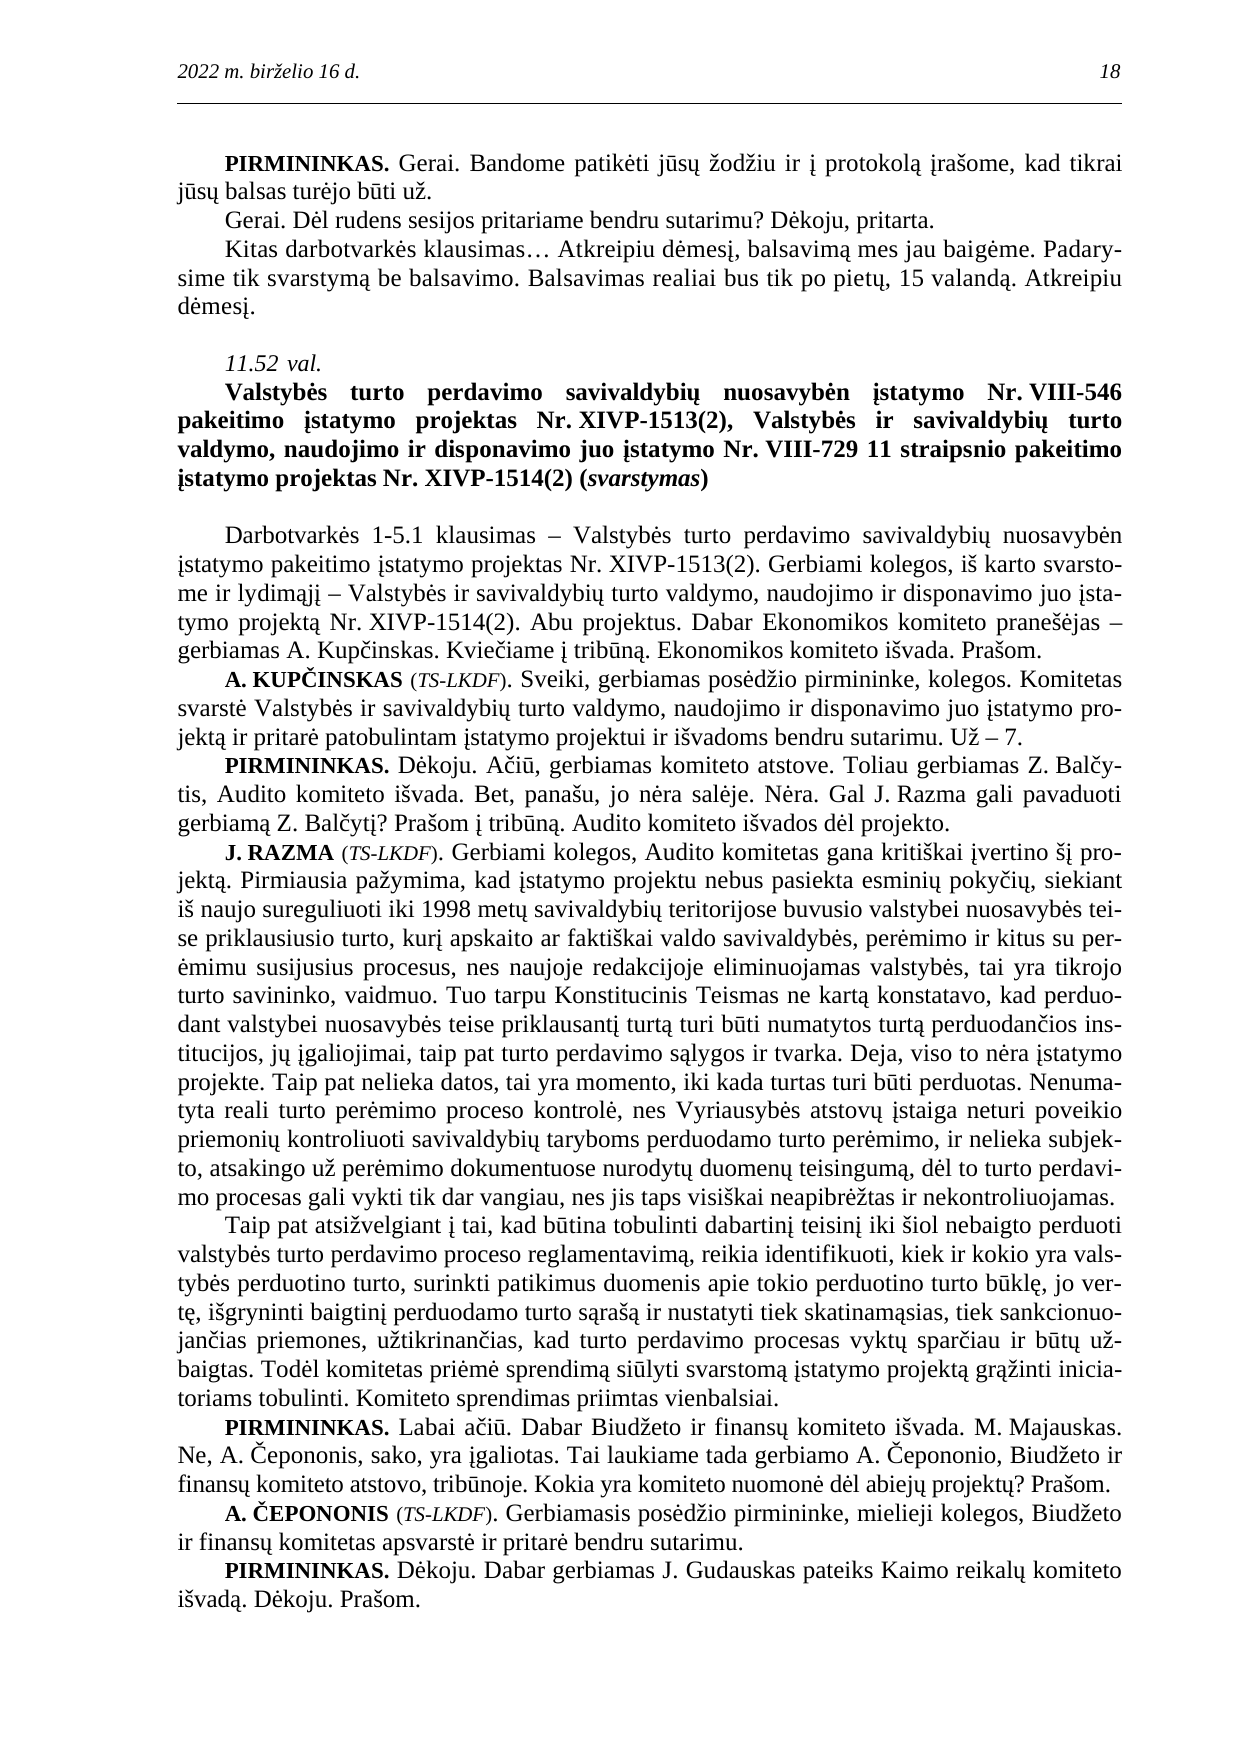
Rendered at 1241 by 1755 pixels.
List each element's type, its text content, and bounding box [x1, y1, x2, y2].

text J. RAZMA (TS-LKDF). Ger­bia­mi ko­le­gos, Au­di­to ko­mi­te­tas ga­na kri­tiš­kai įver­ti­no šį pro­jek­tą. Pir­miau­sia pa­žy­mi­ma, kad įsta­ty­mo pro­jek­tu ne­bus pa­siek­ta es­mi­nių po­ky­čių, sie­kiant iš nau­jo su­re­gu­liuo­ti iki 1998 me­tų sa­vi­val­dy­bių te­ri­to­ri­jo­se bu­vu­sio vals­ty­bei nuo­sa­vy­bės tei­se pri­klau­siu­sio tur­to, ku­rį ap­skai­to ar fak­tiš­kai val­do sa­vi­val­dy­bės, pe­rė­mi­mo ir ki­tus su per­ėmi­mu su­si­ju­sius pro­ce­sus, nes nau­jo­je re­dak­ci­jo­je eli­mi­nuo­ja­mas vals­ty­bės, tai yra tik­ro­jo tur­to sa­vi­nin­ko, vaid­muo. Tuo tar­pu Kon­sti­tu­ci­nis Teis­mas ne kar­tą kon­sta­ta­vo, kad per­duo­dant vals­ty­bei nuo­sa­vy­bės tei­se pri­klau­san­tį tur­tą tu­ri bū­ti nu­ma­ty­tos tur­tą per­duo­dan­čios ins­ti­tu­ci­jos, jų įga­lio­ji­mai, taip pat tur­to per­da­vi­mo są­ly­gos ir tvar­ka. De­ja, vi­so to nė­ra įsta­ty­mo pro­jek­te. Taip pat ne­lie­ka da­tos, tai yra mo­men­to, iki ka­da tur­tas tu­ri bū­ti per­duo­tas. Ne­nu­ma­ty­ta re­a­li tur­to pe­rė­mi­mo pro­ce­so kon­tro­lė, nes Vy­riau­sy­bės at­sto­vų įstai­ga ne­tu­ri po­vei­kio prie­mo­nių kon­tro­liuo­ti sa­vi­val­dy­bių ta­ry­boms per­duo­da­mo tur­to pe­rė­mi­mo, ir ne­lie­ka sub­jek­to, at­sa­kin­go už pe­rė­mi­mo do­ku­men­tuo­se nu­ro­dy­tų duo­me­nų tei­sin­gu­mą, dėl to tur­to per­da­vi­mo pro­ce­sas ga­li vyk­ti tik dar van­giau, nes jis taps vi­siš­kai ne­apib­rėž­tas ir ne­kon­tro­liuo­ja­mas. [177, 837, 1122, 1210]
text Ki­tas dar­bo­tvarkės klau­si­mas… At­krei­piu dė­me­sį, bal­sa­vi­mą mes jau bai­gė­me. Pa­da­ry­si­me tik svars­ty­mą be bal­sa­vi­mo. Bal­sa­vi­mas re­a­liai bus tik po pie­tų, 15 va­lan­dą. At­krei­piu dė­me­sį. [177, 234, 1122, 320]
text PIRMININKAS. Dė­ko­ju. Da­bar ger­bia­mas J. Gu­daus­kas pa­teiks Kai­mo rei­ka­lų ko­mi­te­to iš­va­dą. Dė­ko­ju. Pra­šom. [177, 1555, 1122, 1613]
text 11.52 val. [224, 349, 1122, 377]
text PIRMININKAS. Dė­ko­ju. Ačiū, ger­bia­mas ko­mi­te­to at­sto­ve. To­liau ger­bia­mas Z. Bal­čy­tis, Au­di­to ko­mi­te­to iš­va­da. Bet, pa­na­šu, jo nė­ra sa­lė­je. Nė­ra. Gal J. Raz­ma ga­li pa­va­duo­ti ger­bia­mą Z. Bal­čy­tį? Pra­šom į tri­bū­ną. Au­di­to ko­mi­te­to iš­va­dos dėl pro­jek­to. [177, 750, 1122, 837]
text A. ČEPONONIS (TS-LKDF). Ger­bia­ma­sis po­sė­džio pir­mi­nin­ke, mie­lie­ji ko­le­gos, Biu­dže­to ir fi­nan­sų ko­mi­te­tas ap­svars­tė ir pri­ta­rė ben­dru su­ta­ri­mu. [177, 1498, 1122, 1555]
text Taip pat at­si­žvel­giant į tai, kad bū­ti­na to­bu­lin­ti da­bar­ti­nį tei­si­nį iki šiol ne­baig­to per­duo­ti vals­ty­bės tur­to per­da­vi­mo pro­ce­so reg­la­men­ta­vi­mą, rei­kia iden­ti­fi­kuo­ti, kiek ir ko­kio yra vals­ty­bės per­duo­ti­no tur­to, su­rink­ti pa­ti­ki­mus duo­me­nis apie to­kio per­duo­ti­no tur­to būk­lę, jo ver­tę, iš­gry­nin­ti baig­ti­nį per­duo­da­mo tur­to są­ra­šą ir nu­sta­ty­ti tiek ska­ti­na­mą­sias, tiek sank­cio­nuo­jan­čias prie­mo­nes, už­tik­ri­nan­čias, kad tur­to per­da­vi­mo pro­ce­sas vyk­tų spar­čiau ir bū­tų už­baig­tas. To­dėl ko­mi­te­tas pri­ėmė spren­di­mą siū­ly­ti svars­to­mą įsta­ty­mo pro­jek­tą grą­žin­ti ini­cia­to­riams to­bu­lin­ti. Ko­mi­te­to spren­di­mas pri­im­tas vien­bal­siai. [177, 1210, 1122, 1412]
text Vals­ty­bės tur­to per­da­vi­mo sa­vi­val­dy­bių nuo­sa­vy­bėn įsta­ty­mo Nr. VIII-546 pakeitimo įsta­ty­mo pro­jek­tas Nr. XIVP-1513(2), Vals­ty­bės ir sa­vi­val­dy­bių tur­to valdymo, nau­do­ji­mo ir dis­po­na­vi­mo juo įsta­ty­mo Nr. VIII-729 11 straips­nio pa­kei­ti­mo įsta­ty­mo pro­jek­tas Nr. XIVP-1514(2) (svars­ty­mas) [177, 377, 1122, 492]
text A. KUPČINSKAS (TS-LKDF). Svei­ki, ger­bia­mas po­sė­džio pir­mi­nin­ke, ko­le­gos. Ko­mi­te­tas svars­tė Vals­ty­bės ir sa­vi­val­dy­bių tur­to val­dy­mo, nau­do­ji­mo ir dis­po­na­vi­mo juo įsta­ty­mo pro­jek­tą ir pri­ta­rė pa­to­bu­lin­tam įsta­ty­mo pro­jek­tui ir iš­va­doms ben­dru su­ta­ri­mu. Už – 7. [177, 664, 1122, 750]
text PIRMININKAS. La­bai ačiū. Da­bar Biu­dže­to ir fi­nan­sų ko­mi­te­to iš­va­da. M. Ma­jaus­kas. Ne, A. Če­po­no­nis, sa­ko, yra įga­lio­tas. Tai lau­kia­me ta­da ger­bia­mo A. Če­po­no­nio, Biu­dže­to ir fi­nan­sų ko­mi­te­to at­sto­vo, tri­bū­no­je. Ko­kia yra ko­mi­te­to nuo­mo­nė dėl abie­jų pro­jek­tų? Pra­šom. [177, 1412, 1122, 1498]
text Ge­rai. Dėl ru­dens se­si­jos pri­ta­ria­me ben­dru su­ta­ri­mu? Dė­ko­ju, pri­tar­ta. [177, 205, 1122, 234]
text PIRMININKAS. Ge­rai. Ban­do­me pa­ti­kė­ti jū­sų žo­džiu ir į pro­to­ko­lą įra­šo­me, kad tik­rai jū­sų bal­sas tu­rė­jo bū­ti už. [177, 148, 1122, 205]
text Dar­bo­tvarkės 1-5.1 klau­si­mas – Vals­ty­bės tur­to per­da­vi­mo sa­vi­val­dy­bių nuo­sa­vy­bėn įsta­ty­mo pa­kei­ti­mo įsta­ty­mo pro­jek­tas Nr. XIVP-1513(2). Ger­bia­mi ko­le­gos, iš kar­to svars­to­me ir ly­di­mą­jį – Vals­ty­bės ir sa­vi­val­dy­bių tur­to val­dy­mo, nau­do­ji­mo ir dis­po­na­vi­mo juo įsta­ty­mo pro­jek­tą Nr. XIVP-1514(2). Abu pro­jek­tus. Da­bar Eko­no­mi­kos ko­mi­te­to pra­ne­šė­jas – ger­bia­mas A. Kup­čins­kas. Kvie­čia­me į tri­bū­ną. Eko­no­mi­kos ko­mi­te­to iš­va­da. Pra­šom. [177, 520, 1122, 664]
